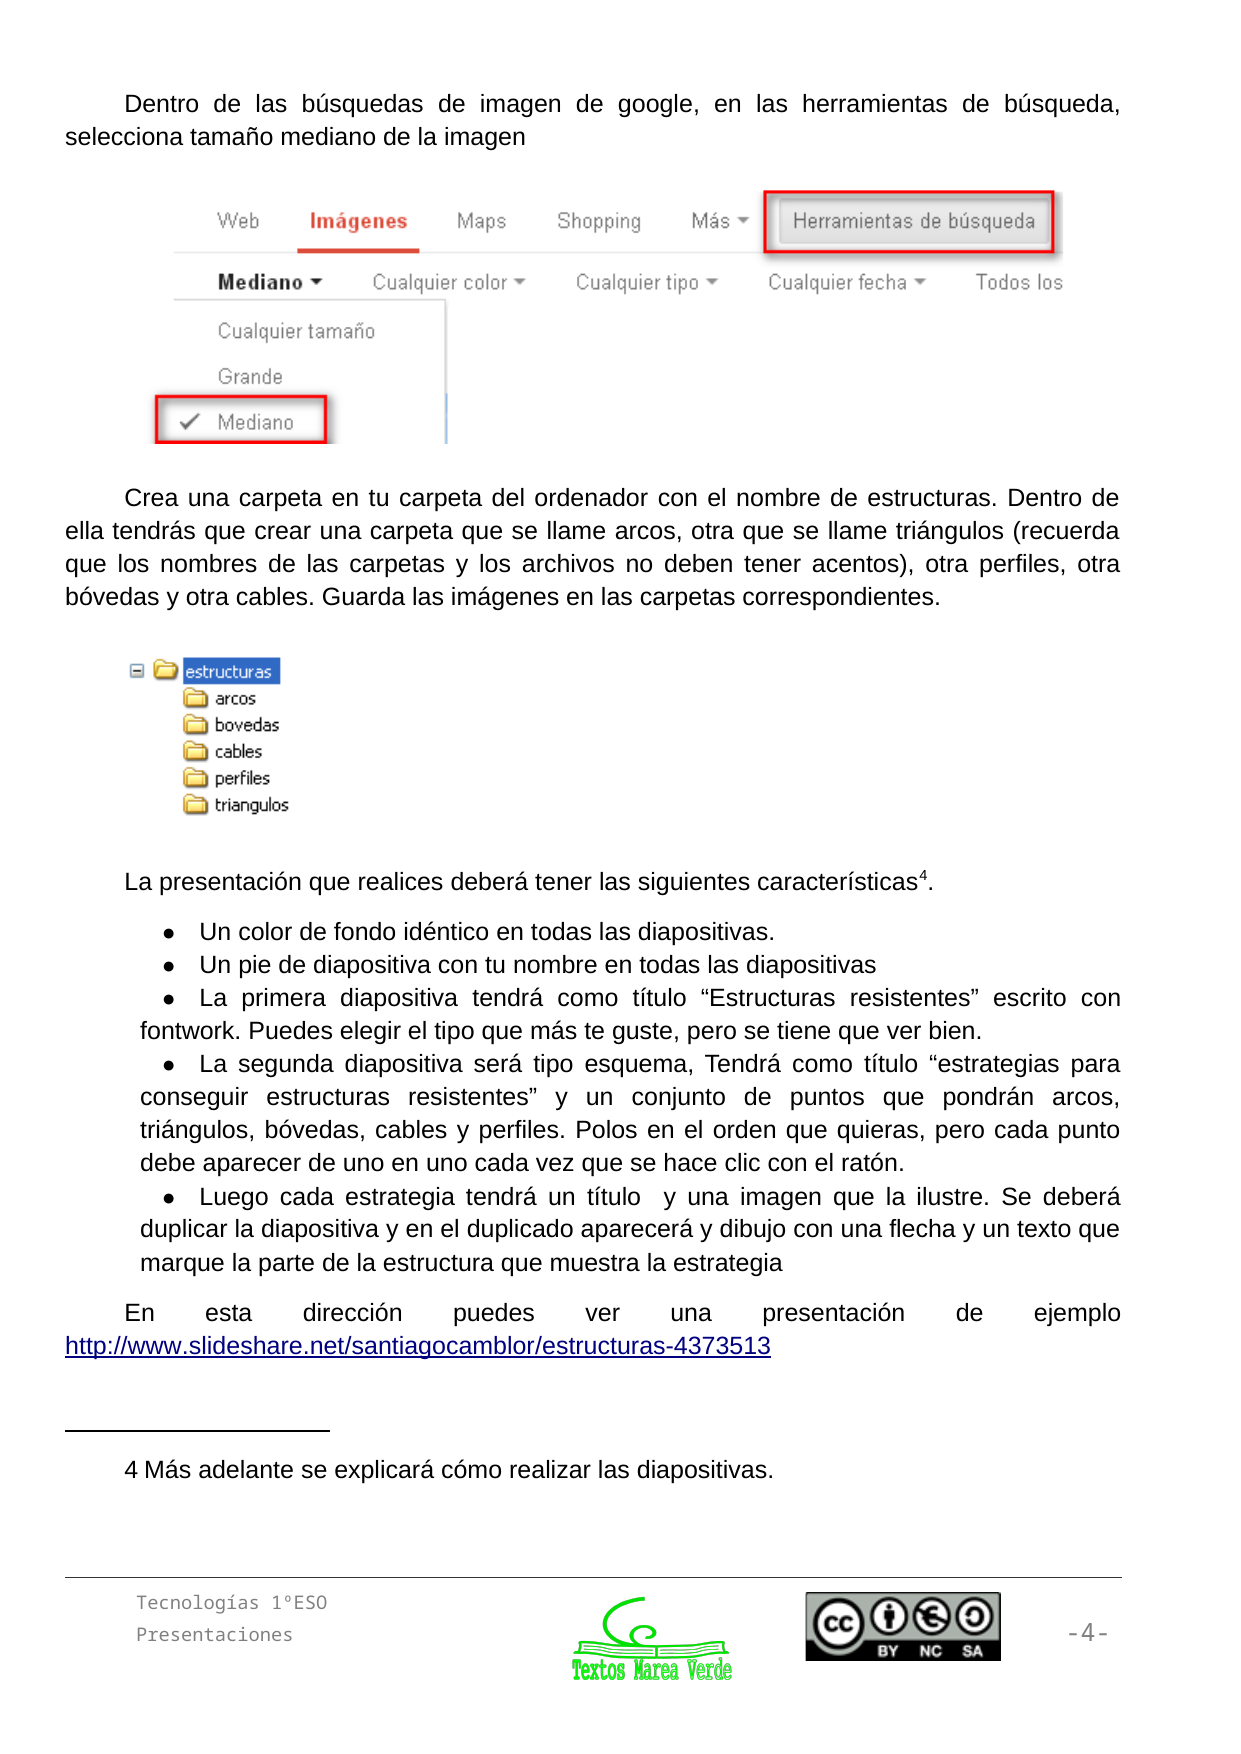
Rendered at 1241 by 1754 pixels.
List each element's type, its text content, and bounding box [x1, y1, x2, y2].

picture [805, 1592, 1001, 1661]
text En esta dirección puedes ver una presentación de ejemplo http://www.slideshare.net/santiagocamblor/estructuras-4373513 [65, 1298, 1122, 1360]
picture [124, 190, 1064, 444]
list La segunda diapositiva será tipo esquema, Tendrá como título “estrategias para conseguir estructuras resistentes” y un conjunto de puntos que pondrán arcos, triángulos, bóvedas, cables y perfiles. Polos en el orden que quieras, pero cada punto debe aparecer de uno en uno cada vez que se hace clic con el ratón. [102, 1049, 1122, 1177]
picture [564, 1586, 741, 1704]
text Más adelante se explicará cómo realizar las diapositivas. [65, 1455, 1122, 1484]
text Dentro de las búsquedas de imagen de google, en las herramientas de búsqueda, selecciona tamaño mediano de la imagen [65, 88, 1122, 150]
list Luego cada estrategia tendrá un título y una imagen que la ilustre. Se deberá duplicar la diapositiva y en el duplicado aparecerá y dibujo con una flecha y un texto que marque la parte de la estructura que muestra la estrategia [102, 1181, 1122, 1276]
list Un pie de diapositiva con tu nombre en todas las diapositivas [102, 950, 1122, 979]
text La presentación que realices deberá tener las siguientes características. [65, 867, 1122, 895]
picture [124, 650, 304, 827]
list La primera diapositiva tendrá como título “Estructuras resistentes” escrito con fontwork. Puedes elegir el tipo que más te guste, pero se tiene que ver bien. [102, 983, 1122, 1045]
text Crea una carpeta en tu carpeta del ordenador con el nombre de estructuras. Dentro de ella tendrás que crear una carpeta que se llame arcos, otra que se llame triángulos (recuerda que los nombres de las carpetas y los archivos no deben tener acentos), otra perfiles, otra bóvedas y otra cables. Guarda las imágenes en las carpetas correspondientes. [65, 483, 1122, 611]
list Un color de fondo idéntico en todas las diapositivas. [102, 917, 1122, 946]
